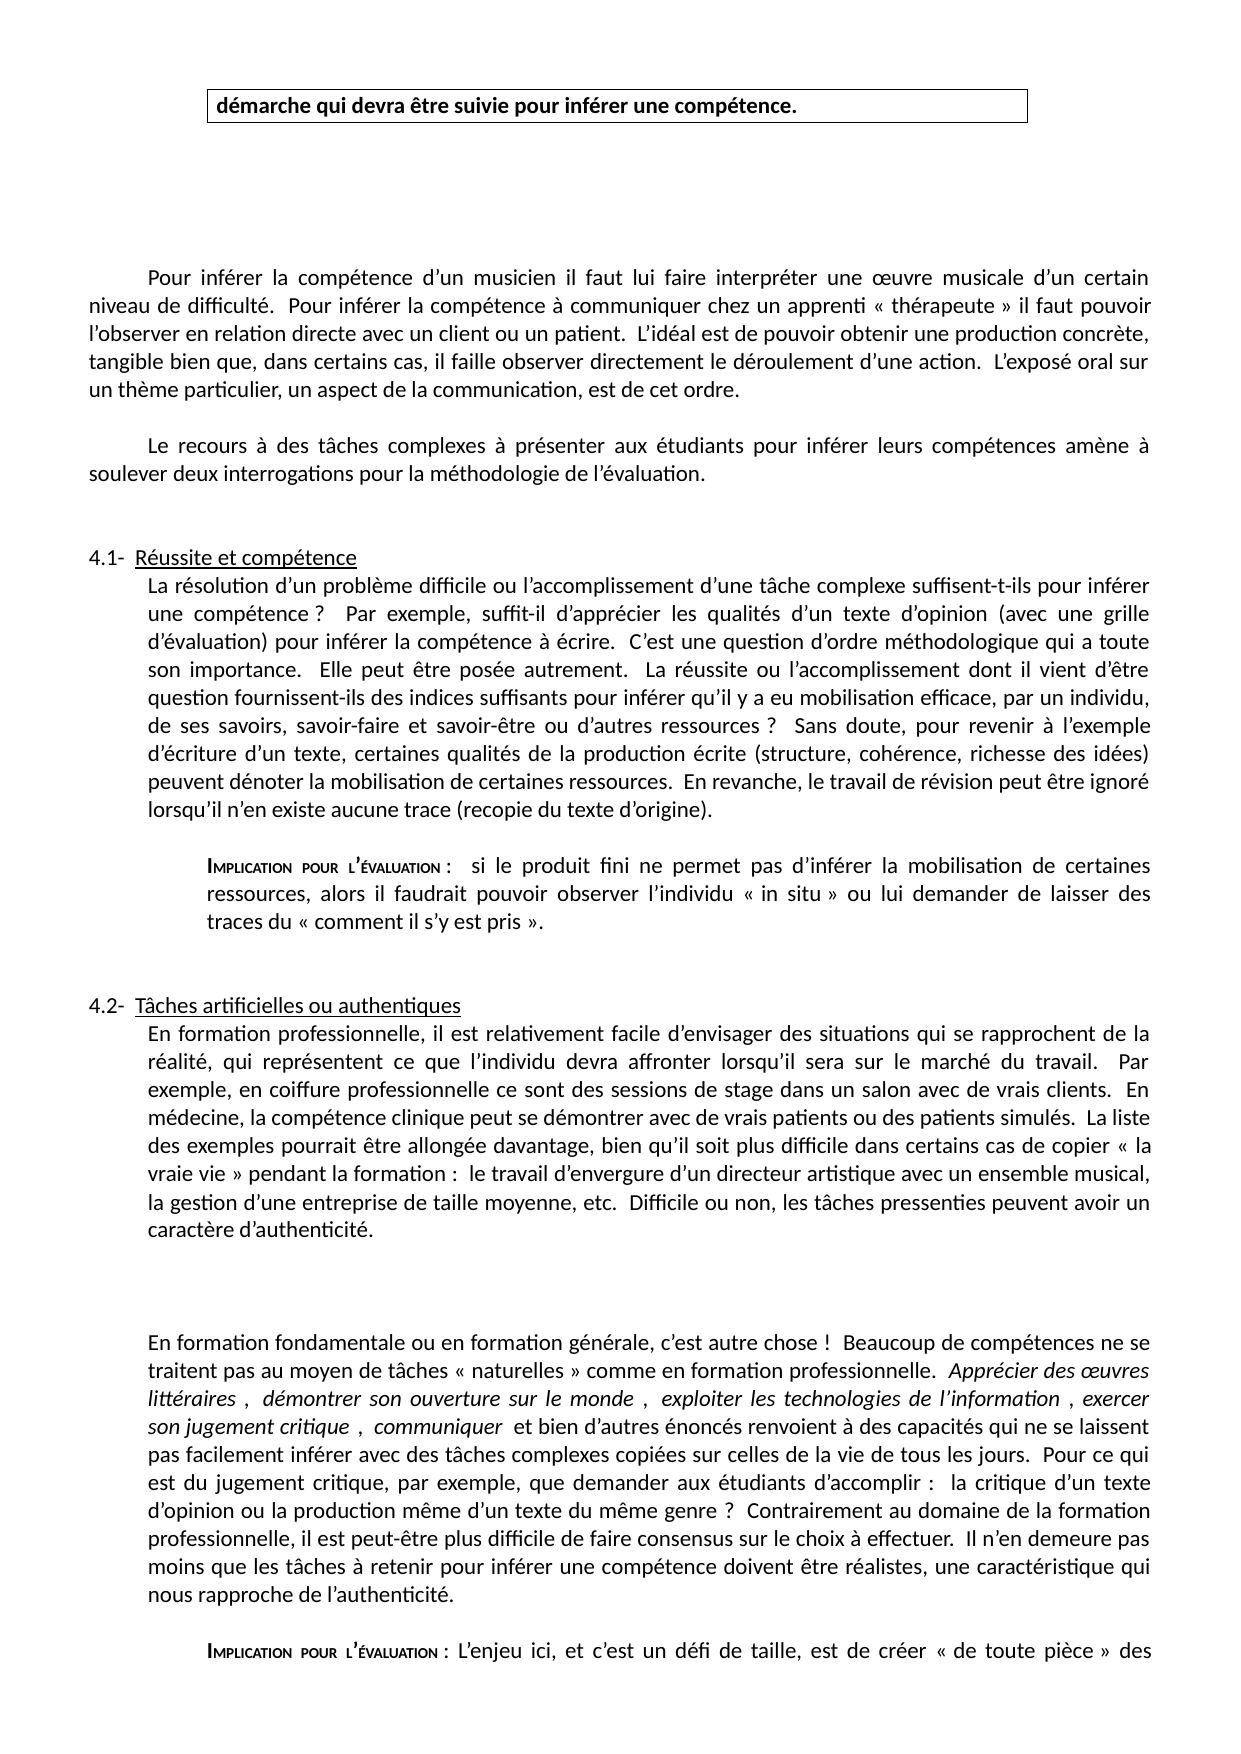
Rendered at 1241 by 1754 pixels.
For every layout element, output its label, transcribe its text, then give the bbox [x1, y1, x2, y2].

text En formation fondamentale ou en formation générale, c’est autre chose ! Beaucoup de compétences ne se traitent pas au moyen de tâches « naturelles » comme en formation professionnelle. Apprécier des œuvres littéraires , démontrer son ouverture sur le monde , exploiter les technologies de l’information , exercer son jugement critique , communiquer et bien d’autres énoncés renvoient à des capacités qui ne se laissent pas facilement inférer avec des tâches complexes copiées sur celles de la vie de tous les jours. Pour ce qui est du jugement critique, par exemple, que demander aux étudiants d’accomplir : la critique d’un texte d’opinion ou la production même d’un texte du même genre ? Contrairement au domaine de la formation professionnelle, il est peut-être plus difficile de faire consensus sur le choix à effectuer. Il n’en demeure pas moins que les tâches à retenir pour inférer une compétence doivent être réalistes, une caractéristique qui nous rapproche de l’authenticité. [148, 1328, 1152, 1608]
text 4.2- Tâches artificielles ou authentiques [88, 991, 1152, 1019]
text démarche qui devra être suivie pour inférer une compétence. [208, 90, 1027, 122]
text Pour inférer la compétence d’un musicien il faut lui faire interpréter une œuvre musicale d’un certain niveau de difficulté. Pour inférer la compétence à communiquer chez un apprenti « thérapeute » il faut pouvoir l’observer en relation directe avec un client ou un patient. L’idéal est de pouvoir obtenir une production concrète, tangible bien que, dans certains cas, il faille observer directement le déroulement d’une action. L’exposé oral sur un thème particulier, un aspect de la communication, est de cet ordre. [88, 263, 1152, 403]
text Implication pour l’évaluation : si le produit fini ne permet pas d’inférer la mobilisation de certaines ressources, alors il faudrait pouvoir observer l’individu « in situ » ou lui demander de laisser des traces du « comment il s’y est pris ». [207, 851, 1152, 935]
text La résolution d’un problème difficile ou l’accomplissement d’une tâche complexe suffisent-t-ils pour inférer une compétence ? Par exemple, suffit-il d’apprécier les qualités d’un texte d’opinion (avec une grille d’évaluation) pour inférer la compétence à écrire. C’est une question d’ordre méthodologique qui a toute son importance. Elle peut être posée autrement. La réussite ou l’accomplissement dont il vient d’être question fournissent-ils des indices suffisants pour inférer qu’il y a eu mobilisation efficace, par un individu, de ses savoirs, savoir-faire et savoir-être ou d’autres ressources ? Sans doute, pour revenir à l’exemple d’écriture d’un texte, certaines qualités de la production écrite (structure, cohérence, richesse des idées) peuvent dénoter la mobilisation de certaines ressources. En revanche, le travail de révision peut être ignoré lorsqu’il n’en existe aucune trace (recopie du texte d’origine). [148, 571, 1152, 823]
text En formation professionnelle, il est relativement facile d’envisager des situations qui se rapprochent de la réalité, qui représentent ce que l’individu devra affronter lorsqu’il sera sur le marché du travail. Par exemple, en coiffure professionnelle ce sont des sessions de stage dans un salon avec de vrais clients. En médecine, la compétence clinique peut se démontrer avec de vrais patients ou des patients simulés. La liste des exemples pourrait être allongée davantage, bien qu’il soit plus difficile dans certains cas de copier « la vraie vie » pendant la formation : le travail d’envergure d’un directeur artistique avec un ensemble musical, la gestion d’une entreprise de taille moyenne, etc. Difficile ou non, les tâches pressenties peuvent avoir un caractère d’authenticité. [148, 1019, 1152, 1244]
text 4.1- Réussite et compétence [88, 543, 1152, 571]
text Le recours à des tâches complexes à présenter aux étudiants pour inférer leurs compétences amène à soulever deux interrogations pour la méthodologie de l’évaluation. [88, 431, 1152, 487]
text Implication pour l’évaluation : L’enjeu ici, et c’est un défi de taille, est de créer « de toute pièce » des [207, 1636, 1152, 1664]
